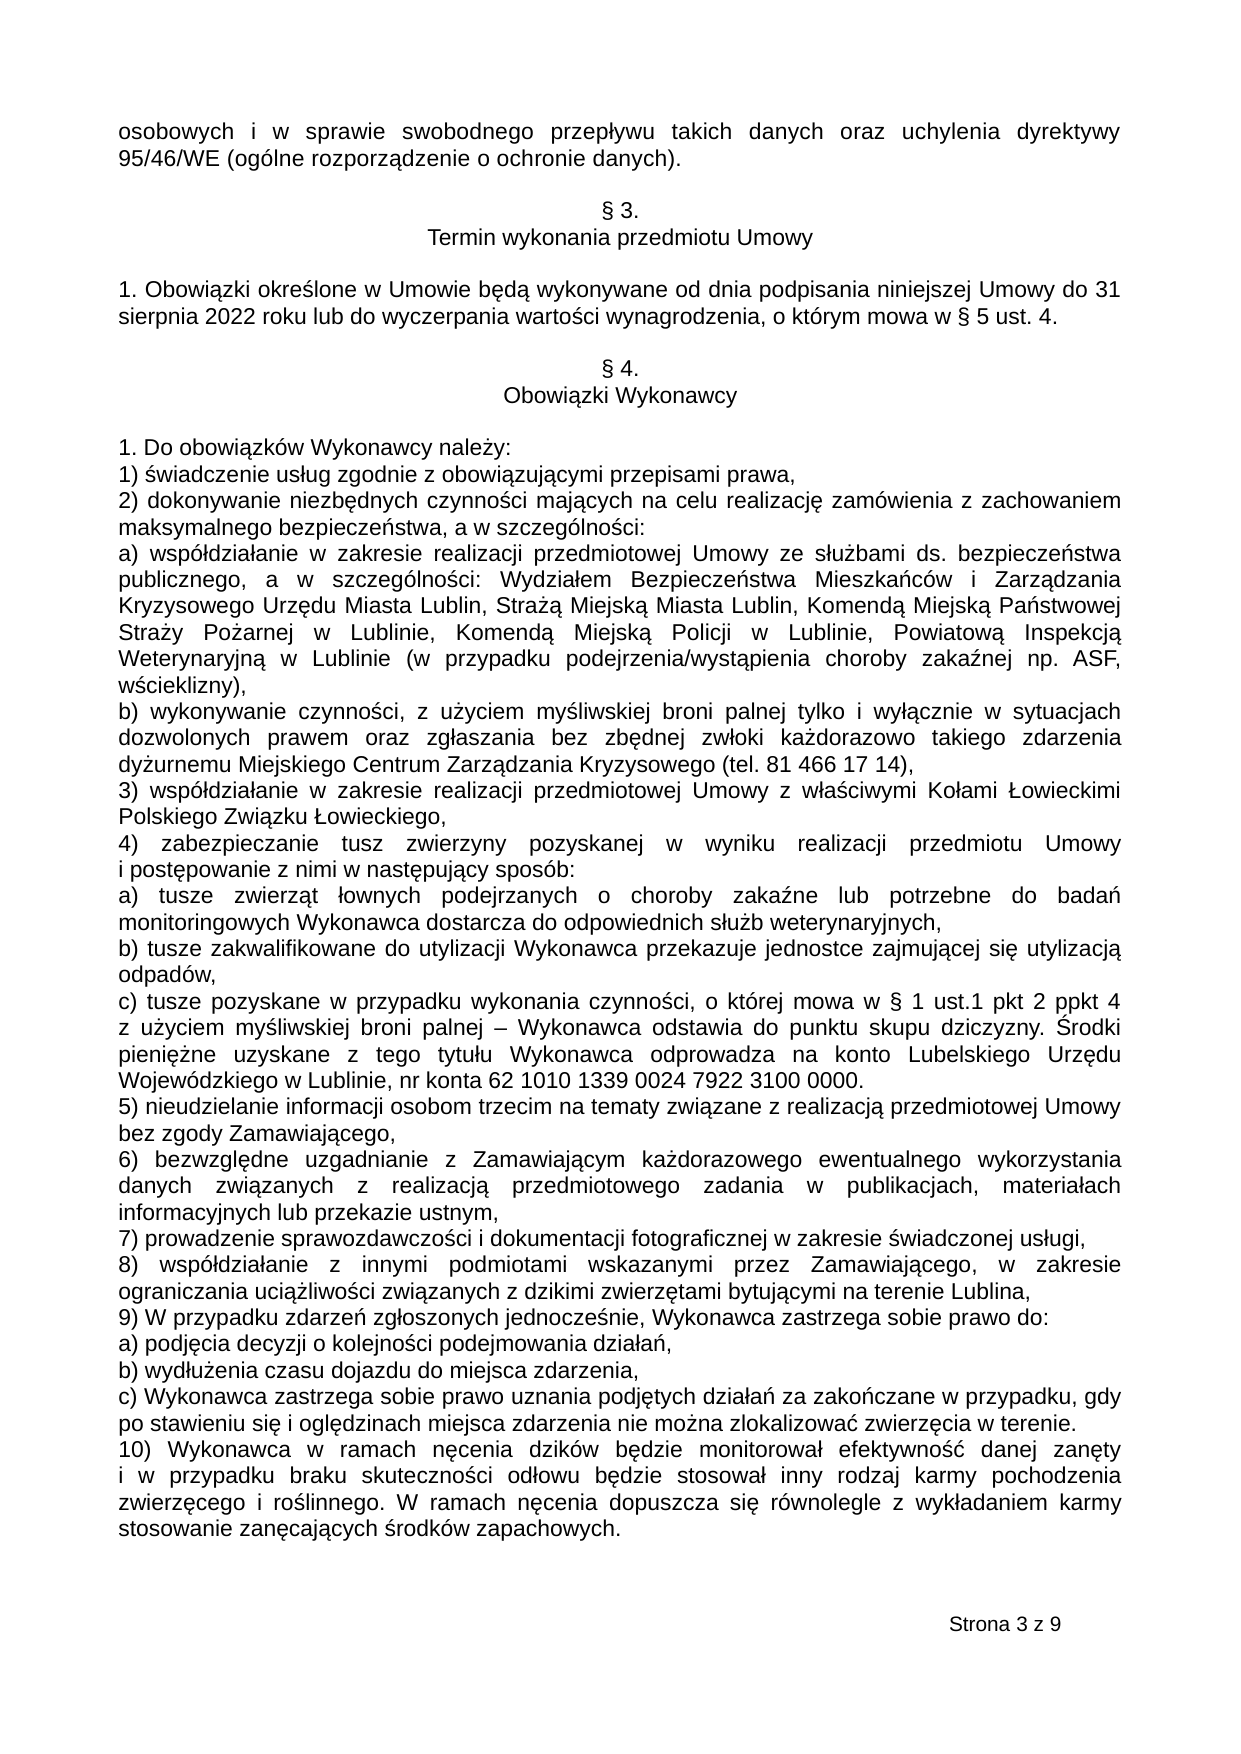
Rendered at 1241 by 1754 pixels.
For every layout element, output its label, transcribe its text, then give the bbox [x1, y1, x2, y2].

text 3) współdziałanie w zakresie realizacji przedmiotowej Umowy z właściwymi Kołami Łowieckimi Polskiego Związku Łowieckiego, [118, 777, 1122, 830]
text 1) świadczenie usług zgodnie z obowiązującymi przepisami prawa, [118, 461, 1122, 487]
text c) tusze pozyskane w przypadku wykonania czynności, o której mowa w § 1 ust.1 pkt 2 ppkt 4 z użyciem myśliwskiej broni palnej – Wykonawca odstawia do punktu skupu dziczyzny. Środki pieniężne uzyskane z tego tytułu Wykonawca odprowadza na konto Lubelskiego Urzędu Wojewódzkiego w Lublinie, nr konta 62 1010 1339 0024 7922 3100 0000. [118, 988, 1122, 1093]
text b) wykonywanie czynności, z użyciem myśliwskiej broni palnej tylko i wyłącznie w sytuacjach dozwolonych prawem oraz zgłaszania bez zbędnej zwłoki każdorazowo takiego zdarzenia dyżurnemu Miejskiego Centrum Zarządzania Kryzysowego (tel. 81 466 17 14), [118, 698, 1122, 777]
text 5) nieudzielanie informacji osobom trzecim na tematy związane z realizacją przedmiotowej Umowy bez zgody Zamawiającego, [118, 1093, 1122, 1146]
text 2) dokonywanie niezbędnych czynności mających na celu realizację zamówienia z zachowaniem maksymalnego bezpieczeństwa, a w szczególności: [118, 487, 1122, 540]
text Obowiązki Wykonawcy [118, 382, 1122, 408]
text b) tusze zakwalifikowane do utylizacji Wykonawca przekazuje jednostce zajmującej się utylizacją odpadów, [118, 935, 1122, 988]
text b) wydłużenia czasu dojazdu do miejsca zdarzenia, [118, 1357, 1122, 1383]
text 4) zabezpieczanie tusz zwierzyny pozyskanej w wyniku realizacji przedmiotu Umowy i postępowanie z nimi w następujący sposób: [118, 830, 1122, 882]
text 1. Obowiązki określone w Umowie będą wykonywane od dnia podpisania niniejszej Umowy do 31 sierpnia 2022 roku lub do wyczerpania wartości wynagrodzenia, o którym mowa w § 5 ust. 4. [118, 276, 1122, 329]
text Termin wykonania przedmiotu Umowy [118, 223, 1122, 250]
text § 3. [118, 197, 1122, 223]
text 7) prowadzenie sprawozdawczości i dokumentacji fotograficznej w zakresie świadczonej usługi, [118, 1225, 1122, 1251]
text c) Wykonawca zastrzega sobie prawo uznania podjętych działań za zakończane w przypadku, gdy po stawieniu się i oględzinach miejsca zdarzenia nie można zlokalizować zwierzęcia w terenie. [118, 1383, 1122, 1436]
text § 4. [118, 355, 1122, 382]
text 9) W przypadku zdarzeń zgłoszonych jednocześnie, Wykonawca zastrzega sobie prawo do: [118, 1304, 1122, 1330]
text a) współdziałanie w zakresie realizacji przedmiotowej Umowy ze służbami ds. bezpieczeństwa publicznego, a w szczególności: Wydziałem Bezpieczeństwa Mieszkańców i Zarządzania Kryzysowego Urzędu Miasta Lublin, Strażą Miejską Miasta Lublin, Komendą Miejską Państwowej Straży Pożarnej w Lublinie, Komendą Miejską Policji w Lublinie, Powiatową Inspekcją Weterynaryjną w Lublinie (w przypadku podejrzenia/wystąpienia choroby zakaźnej np. ASF, wścieklizny), [118, 540, 1122, 698]
text 6) bezwzględne uzgadnianie z Zamawiającym każdorazowego ewentualnego wykorzystania danych związanych z realizacją przedmiotowego zadania w publikacjach, materiałach informacyjnych lub przekazie ustnym, [118, 1146, 1122, 1225]
text a) podjęcia decyzji o kolejności podejmowania działań, [118, 1330, 1122, 1357]
text 10) Wykonawca w ramach nęcenia dzików będzie monitorował efektywność danej zanęty i w przypadku braku skuteczności odłowu będzie stosował inny rodzaj karmy pochodzenia zwierzęcego i roślinnego. W ramach nęcenia dopuszcza się równolegle z wykładaniem karmy stosowanie zanęcających środków zapachowych. [118, 1436, 1122, 1541]
text 8) współdziałanie z innymi podmiotami wskazanymi przez Zamawiającego, w zakresie ograniczania uciążliwości związanych z dzikimi zwierzętami bytującymi na terenie Lublina, [118, 1251, 1122, 1304]
text a) tusze zwierząt łownych podejrzanych o choroby zakaźne lub potrzebne do badań monitoringowych Wykonawca dostarcza do odpowiednich służb weterynaryjnych, [118, 882, 1122, 935]
text 1. Do obowiązków Wykonawcy należy: [118, 434, 1122, 461]
list osobowych i w sprawie swobodnego przepływu takich danych oraz uchylenia dyrektywy 95/46/WE (ogólne rozporządzenie o ochronie danych). [118, 118, 1122, 171]
